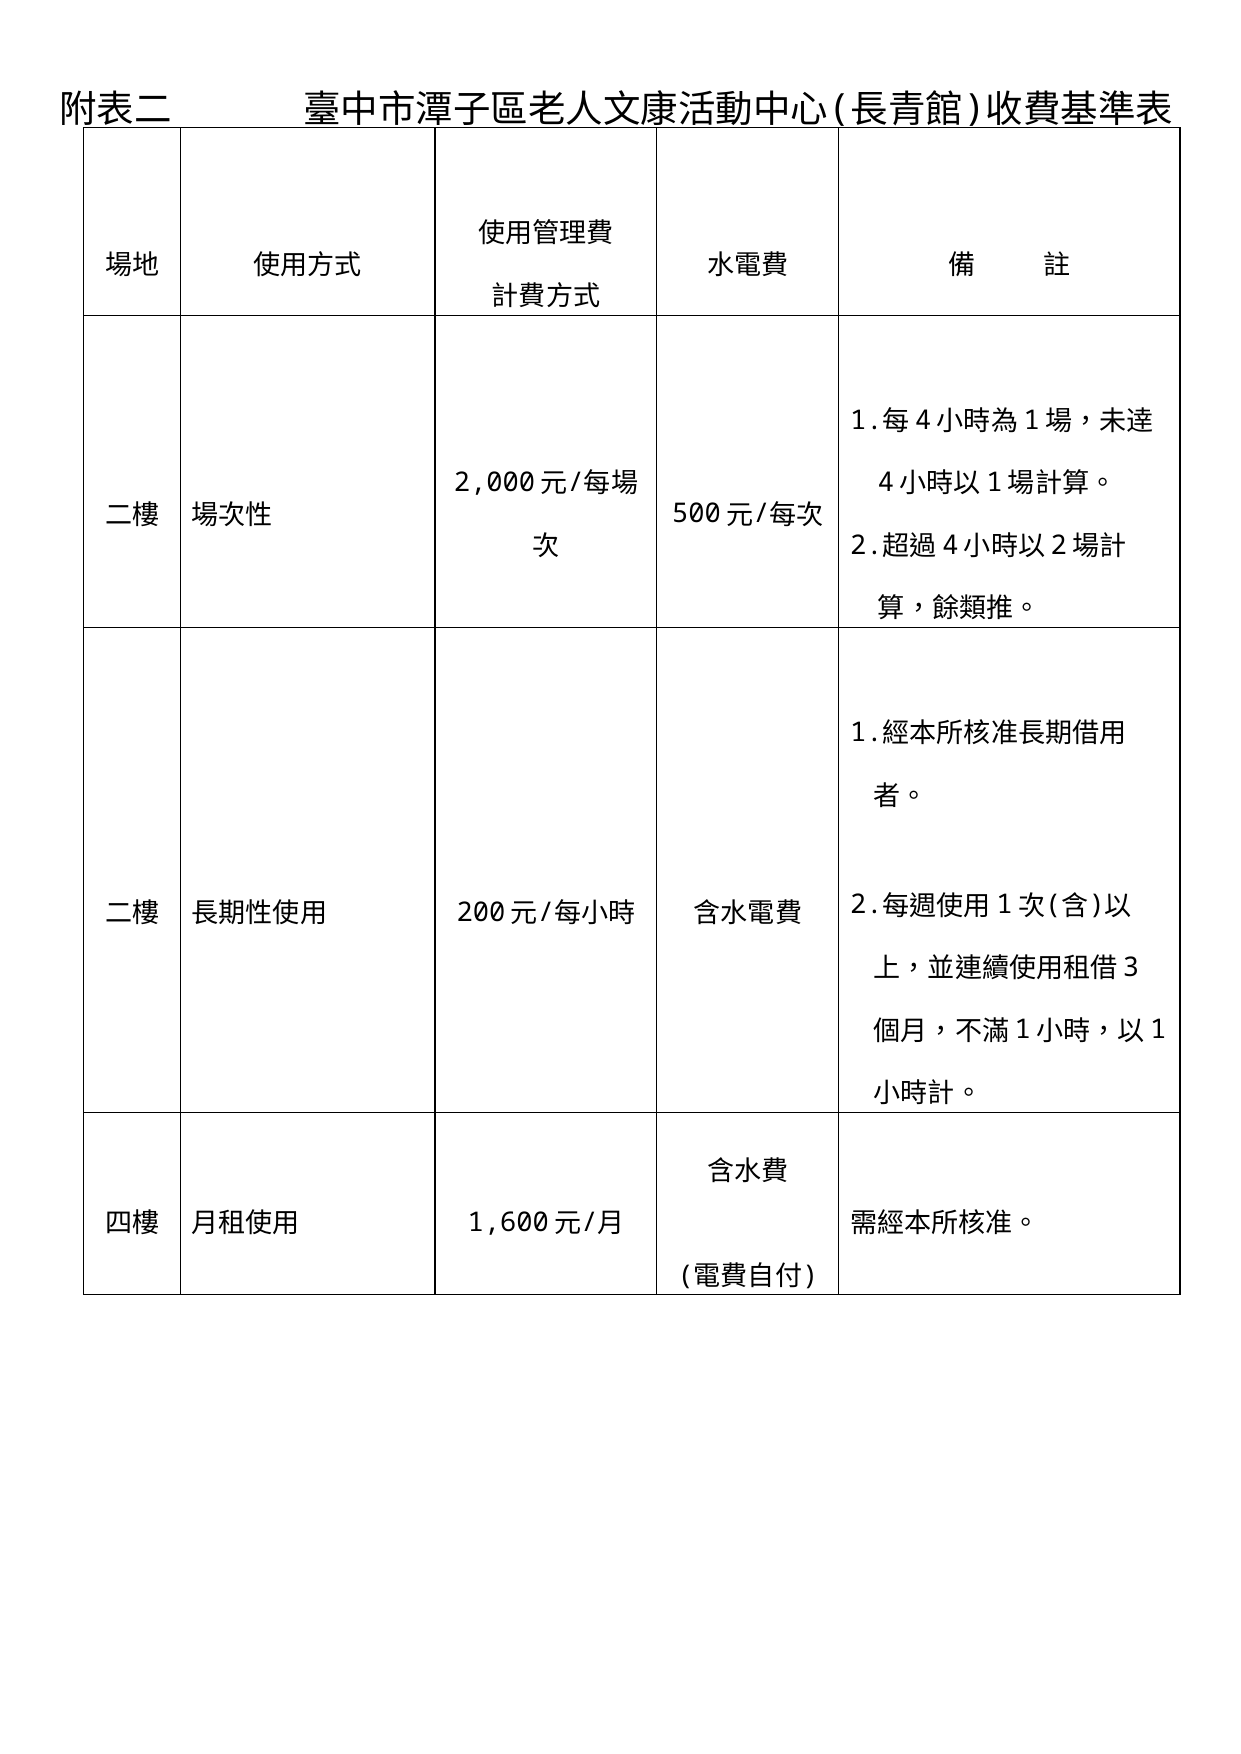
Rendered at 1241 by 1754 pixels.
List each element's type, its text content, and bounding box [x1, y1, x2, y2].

table_cell 場次性 [181, 316, 434, 627]
table_cell 需經本所核准。 [839, 1113, 1179, 1294]
table_header 使用方式 [181, 128, 434, 314]
table_cell 500元/每次 [657, 316, 838, 627]
table_cell 200元/每小時 [436, 628, 656, 1112]
table_cell 含水電費 [657, 628, 838, 1112]
table_header 備 註 [839, 128, 1179, 314]
table_cell 月租使用 [181, 1113, 434, 1294]
table_cell 長期性使用 [181, 628, 434, 1112]
table_cell 含水費 (電費自付) [657, 1113, 838, 1294]
table_header 水電費 [657, 128, 838, 314]
table_cell 1.經本所核准長期借用者。 2.每週使用1次(含)以上，並連續使用租借3個月，不滿1小時，以1小時計。 [839, 628, 1179, 1112]
table_header 使用管理費 計費方式 [436, 128, 656, 314]
table_cell 二樓 [84, 628, 180, 1112]
table_cell 1,600元/月 [436, 1113, 656, 1294]
table_cell 2,000元/每場次 [436, 316, 656, 627]
table_header 場地 [84, 128, 180, 314]
text 附表二 臺中市潭子區老人文康活動中心(長青館)收費基準表 [59, 64, 1181, 127]
table_cell 四樓 [84, 1113, 180, 1294]
table_cell 1.每4小時為1場，未逹4小時以1場計算。 2.超過4小時以2場計算，餘類推。 [839, 316, 1179, 627]
table_cell 二樓 [84, 316, 180, 627]
